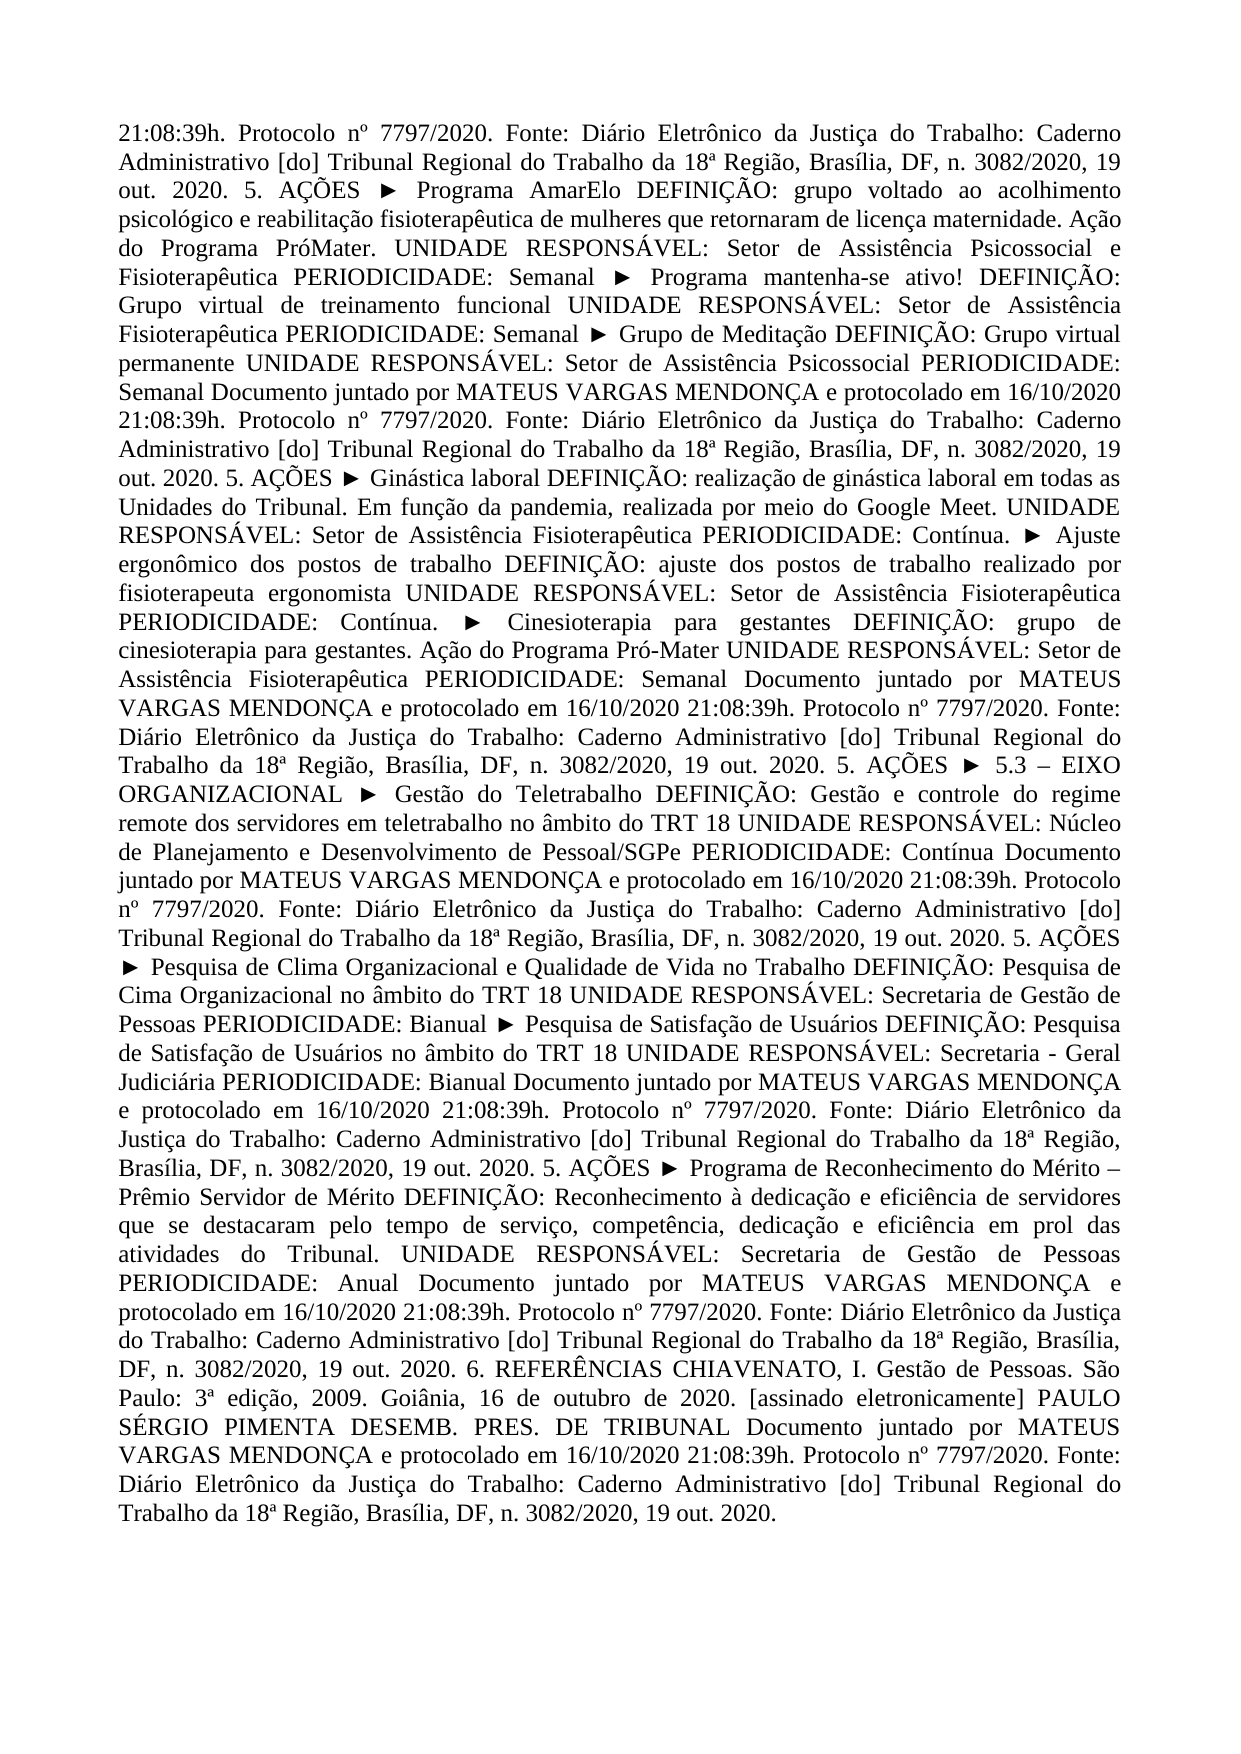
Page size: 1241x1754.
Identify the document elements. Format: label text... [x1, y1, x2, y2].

text 21:08:39h. Protocolo nº 7797/2020. Fonte: Diário Eletrônico da Justiça do Trabalho: Caderno Administrativo [do] Tribunal Regional do Trabalho da 18ª Região, Brasília, DF, n. 3082/2020, 19 out. 2020. 5. AÇÕES ► Programa AmarElo DEFINIÇÃO: grupo voltado ao acolhimento psicológico e reabilitação fisioterapêutica de mulheres que retornaram de licença maternidade. Ação do Programa PróMater. UNIDADE RESPONSÁVEL: Setor de Assistência Psicossocial e Fisioterapêutica PERIODICIDADE: Semanal ► Programa mantenha-se ativo! DEFINIÇÃO: Grupo virtual de treinamento funcional UNIDADE RESPONSÁVEL: Setor de Assistência Fisioterapêutica PERIODICIDADE: Semanal ► Grupo de Meditação DEFINIÇÃO: Grupo virtual permanente UNIDADE RESPONSÁVEL: Setor de Assistência Psicossocial PERIODICIDADE: Semanal Documento juntado por MATEUS VARGAS MENDONÇA e protocolado em 16/10/2020 21:08:39h. Protocolo nº 7797/2020. Fonte: Diário Eletrônico da Justiça do Trabalho: Caderno Administrativo [do] Tribunal Regional do Trabalho da 18ª Região, Brasília, DF, n. 3082/2020, 19 out. 2020. 5. AÇÕES ► Ginástica laboral DEFINIÇÃO: realização de ginástica laboral em todas as Unidades do Tribunal. Em função da pandemia, realizada por meio do Google Meet. UNIDADE RESPONSÁVEL: Setor de Assistência Fisioterapêutica PERIODICIDADE: Contínua. ► Ajuste ergonômico dos postos de trabalho DEFINIÇÃO: ajuste dos postos de trabalho realizado por fisioterapeuta ergonomista UNIDADE RESPONSÁVEL: Setor de Assistência Fisioterapêutica PERIODICIDADE: Contínua. ► Cinesioterapia para gestantes DEFINIÇÃO: grupo de cinesioterapia para gestantes. Ação do Programa Pró-Mater UNIDADE RESPONSÁVEL: Setor de Assistência Fisioterapêutica PERIODICIDADE: Semanal Documento juntado por MATEUS VARGAS MENDONÇA e protocolado em 16/10/2020 21:08:39h. Protocolo nº 7797/2020. Fonte: Diário Eletrônico da Justiça do Trabalho: Caderno Administrativo [do] Tribunal Regional do Trabalho da 18ª Região, Brasília, DF, n. 3082/2020, 19 out. 2020. 5. AÇÕES ► 5.3 – EIXO ORGANIZACIONAL ► Gestão do Teletrabalho DEFINIÇÃO: Gestão e controle do regime remote dos servidores em teletrabalho no âmbito do TRT 18 UNIDADE RESPONSÁVEL: Núcleo de Planejamento e Desenvolvimento de Pessoal/SGPe PERIODICIDADE: Contínua Documento juntado por MATEUS VARGAS MENDONÇA e protocolado em 16/10/2020 21:08:39h. Protocolo nº 7797/2020. Fonte: Diário Eletrônico da Justiça do Trabalho: Caderno Administrativo [do] Tribunal Regional do Trabalho da 18ª Região, Brasília, DF, n. 3082/2020, 19 out. 2020. 5. AÇÕES ► Pesquisa de Clima Organizacional e Qualidade de Vida no Trabalho DEFINIÇÃO: Pesquisa de Cima Organizacional no âmbito do TRT 18 UNIDADE RESPONSÁVEL: Secretaria de Gestão de Pessoas PERIODICIDADE: Bianual ► Pesquisa de Satisfação de Usuários DEFINIÇÃO: Pesquisa de Satisfação de Usuários no âmbito do TRT 18 UNIDADE RESPONSÁVEL: Secretaria - Geral Judiciária PERIODICIDADE: Bianual Documento juntado por MATEUS VARGAS MENDONÇA e protocolado em 16/10/2020 21:08:39h. Protocolo nº 7797/2020. Fonte: Diário Eletrônico da Justiça do Trabalho: Caderno Administrativo [do] Tribunal Regional do Trabalho da 18ª Região, Brasília, DF, n. 3082/2020, 19 out. 2020. 5. AÇÕES ► Programa de Reconhecimento do Mérito – Prêmio Servidor de Mérito DEFINIÇÃO: Reconhecimento à dedicação e eficiência de servidores que se destacaram pelo tempo de serviço, competência, dedicação e eficiência em prol das atividades do Tribunal. UNIDADE RESPONSÁVEL: Secretaria de Gestão de Pessoas PERIODICIDADE: Anual Documento juntado por MATEUS VARGAS MENDONÇA e protocolado em 16/10/2020 21:08:39h. Protocolo nº 7797/2020. Fonte: Diário Eletrônico da Justiça do Trabalho: Caderno Administrativo [do] Tribunal Regional do Trabalho da 18ª Região, Brasília, DF, n. 3082/2020, 19 out. 2020. 6. REFERÊNCIAS CHIAVENATO, I. Gestão de Pessoas. São Paulo: 3ª edição, 2009. Goiânia, 16 de outubro de 2020. [assinado eletronicamente] PAULO SÉRGIO PIMENTA DESEMB. PRES. DE TRIBUNAL Documento juntado por MATEUS VARGAS MENDONÇA e protocolado em 16/10/2020 21:08:39h. Protocolo nº 7797/2020. Fonte: Diário Eletrônico da Justiça do Trabalho: Caderno Administrativo [do] Tribunal Regional do Trabalho da 18ª Região, Brasília, DF, n. 3082/2020, 19 out. 2020. [118, 118, 1122, 1527]
